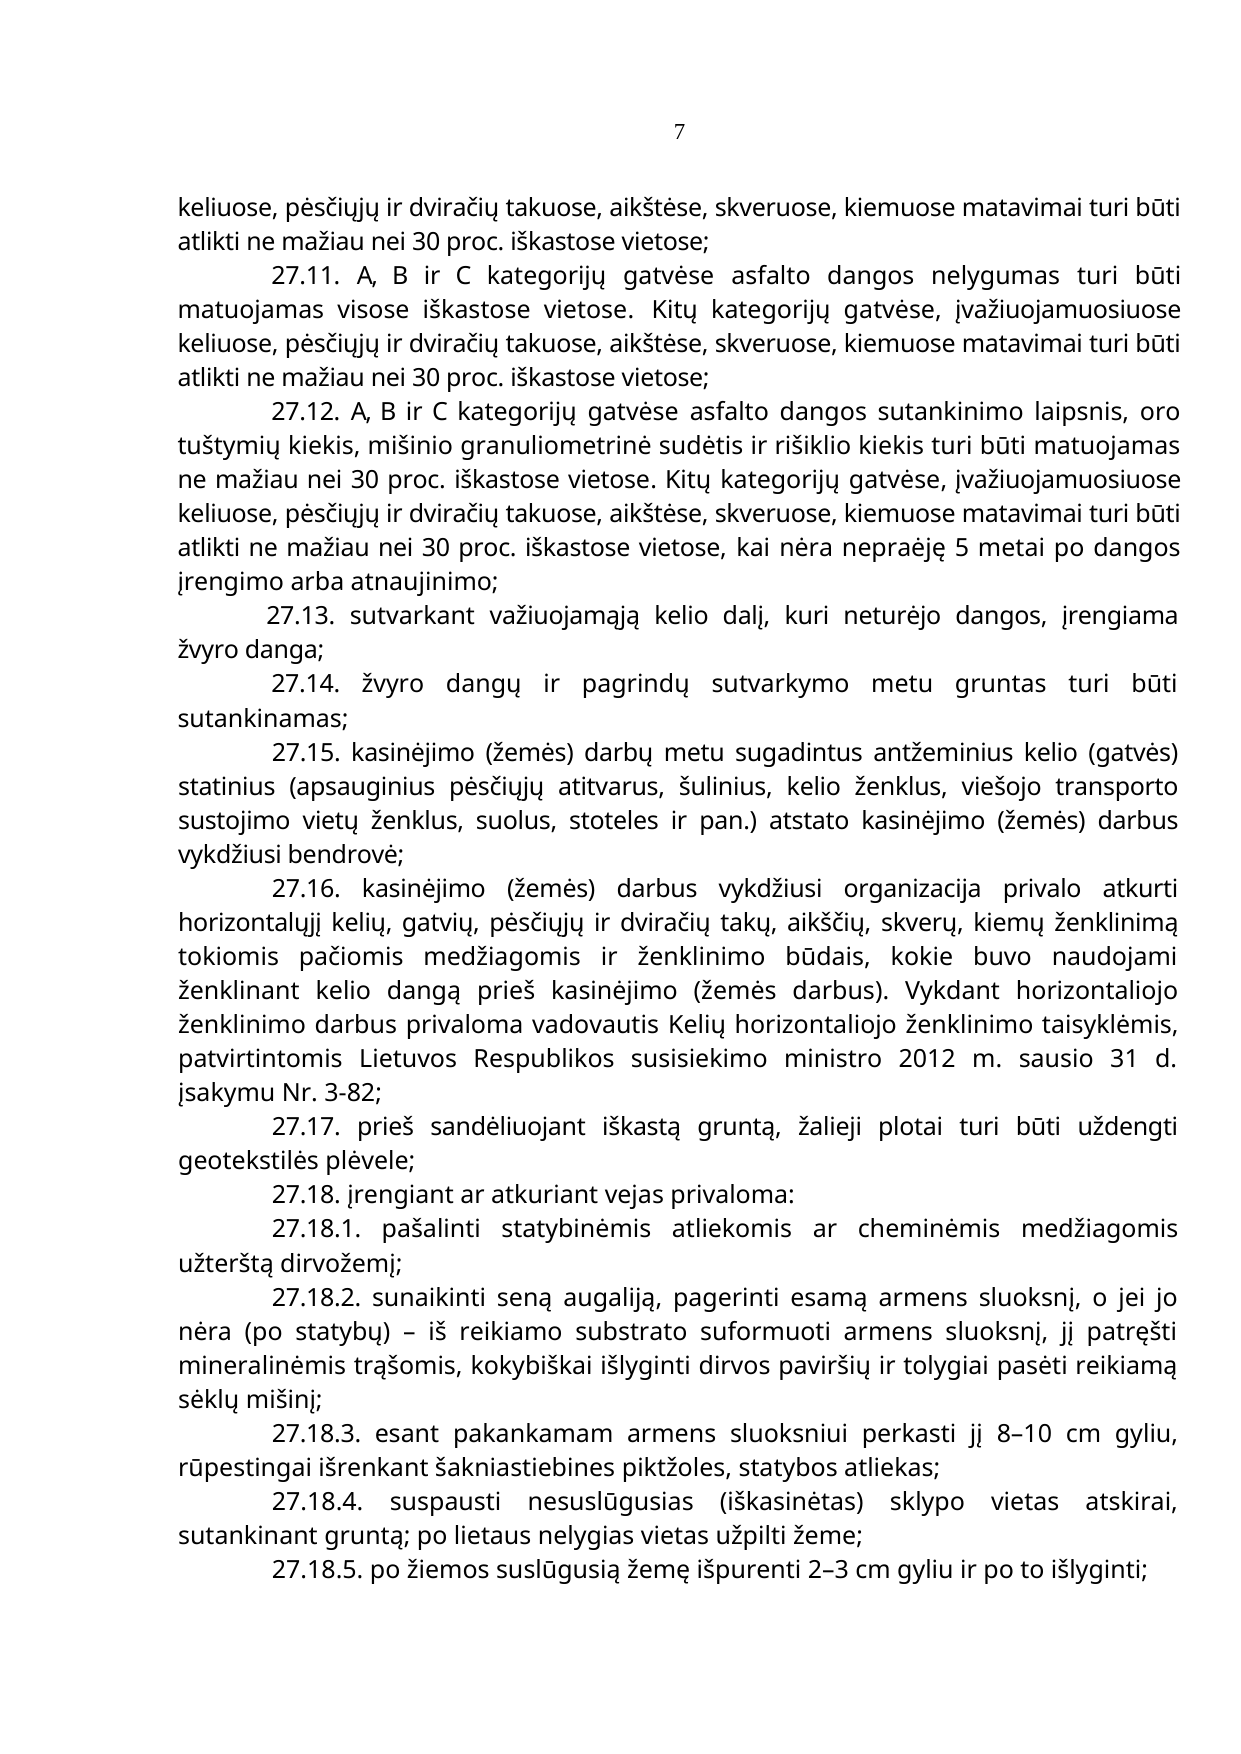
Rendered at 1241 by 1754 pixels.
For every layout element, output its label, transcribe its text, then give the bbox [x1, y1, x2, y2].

text 27.17. prieš sandėliuojant iškastą gruntą, žalieji plotai turi būti uždengti geotekstilės plėvele; [178, 1109, 1179, 1177]
text 27.16. kasinėjimo (žemės) darbus vykdžiusi organizacija privalo atkurti horizontalųjį kelių, gatvių, pėsčiųjų ir dviračių takų, aikščių, skverų, kiemų ženklinimą tokiomis pačiomis medžiagomis ir ženklinimo būdais, kokie buvo naudojami ženklinant kelio dangą prieš kasinėjimo (žemės darbus). Vykdant horizontaliojo ženklinimo darbus privaloma vadovautis Kelių horizontaliojo ženklinimo taisyklėmis, patvirtintomis Lietuvos Respublikos susisiekimo ministro 2012 m. sausio 31 d. įsakymu Nr. 3-82; [178, 871, 1179, 1109]
text 27.14. žvyro dangų ir pagrindų sutvarkymo metu gruntas turi būti sutankinamas; [177, 666, 1179, 734]
text 27.18.4. suspausti nesuslūgusias (iškasinėtas) sklypo vietas atskirai, sutankinant gruntą; po lietaus nelygias vietas užpilti žeme; [178, 1484, 1179, 1552]
text 27.18.5. po žiemos suslūgusią žemę išpurenti 2–3 cm gyliu ir po to išlyginti; [178, 1552, 1179, 1586]
text 27.12. A, B ir C kategorijų gatvėse asfalto dangos sutankinimo laipsnis, oro tuštymių kiekis, mišinio granuliometrinė sudėtis ir rišiklio kiekis turi būti matuojamas ne mažiau nei 30 proc. iškastose vietose. Kitų kategorijų gatvėse, įvažiuojamuosiuose keliuose, pėsčiųjų ir dviračių takuose, aikštėse, skveruose, kiemuose matavimai turi būti atlikti ne mažiau nei 30 proc. iškastose vietose, kai nėra nepraėję 5 metai po dangos įrengimo arba atnaujinimo; [177, 394, 1181, 598]
text 27.13. sutvarkant važiuojamąją kelio dalį, kuri neturėjo dangos, įrengiama žvyro danga; [177, 598, 1179, 666]
text 27.18. įrengiant ar atkuriant vejas privaloma: [178, 1177, 1179, 1211]
text 27.11. A, B ir C kategorijų gatvėse asfalto dangos nelygumas turi būti matuojamas visose iškastose vietose. Kitų kategorijų gatvėse, įvažiuojamuosiuose keliuose, pėsčiųjų ir dviračių takuose, aikštėse, skveruose, kiemuose matavimai turi būti atlikti ne mažiau nei 30 proc. iškastose vietose; [177, 257, 1181, 394]
text 27.18.1. pašalinti statybinėmis atliekomis ar cheminėmis medžiagomis užterštą dirvožemį; [178, 1211, 1179, 1279]
text 27.18.2. sunaikinti seną augaliją, pagerinti esamą armens sluoksnį, o jei jo nėra (po statybų) – iš reikiamo substrato suformuoti armens sluoksnį, jį patręšti mineralinėmis trąšomis, kokybiškai išlyginti dirvos paviršių ir tolygiai pasėti reikiamą sėklų mišinį; [178, 1279, 1179, 1416]
text 27.18.3. esant pakankamam armens sluoksniui perkasti jį 8–10 cm gyliu, rūpestingai išrenkant šakniastiebines piktžoles, statybos atliekas; [178, 1416, 1179, 1484]
text 27.15. kasinėjimo (žemės) darbų metu sugadintus antžeminius kelio (gatvės) statinius (apsauginius pėsčiųjų atitvarus, šulinius, kelio ženklus, viešojo transporto sustojimo vietų ženklus, suolus, stoteles ir pan.) atstato kasinėjimo (žemės) darbus vykdžiusi bendrovė; [178, 734, 1179, 871]
text keliuose, pėsčiųjų ir dviračių takuose, aikštėse, skveruose, kiemuose matavimai turi būti atlikti ne mažiau nei 30 proc. iškastose vietose; [177, 189, 1181, 257]
